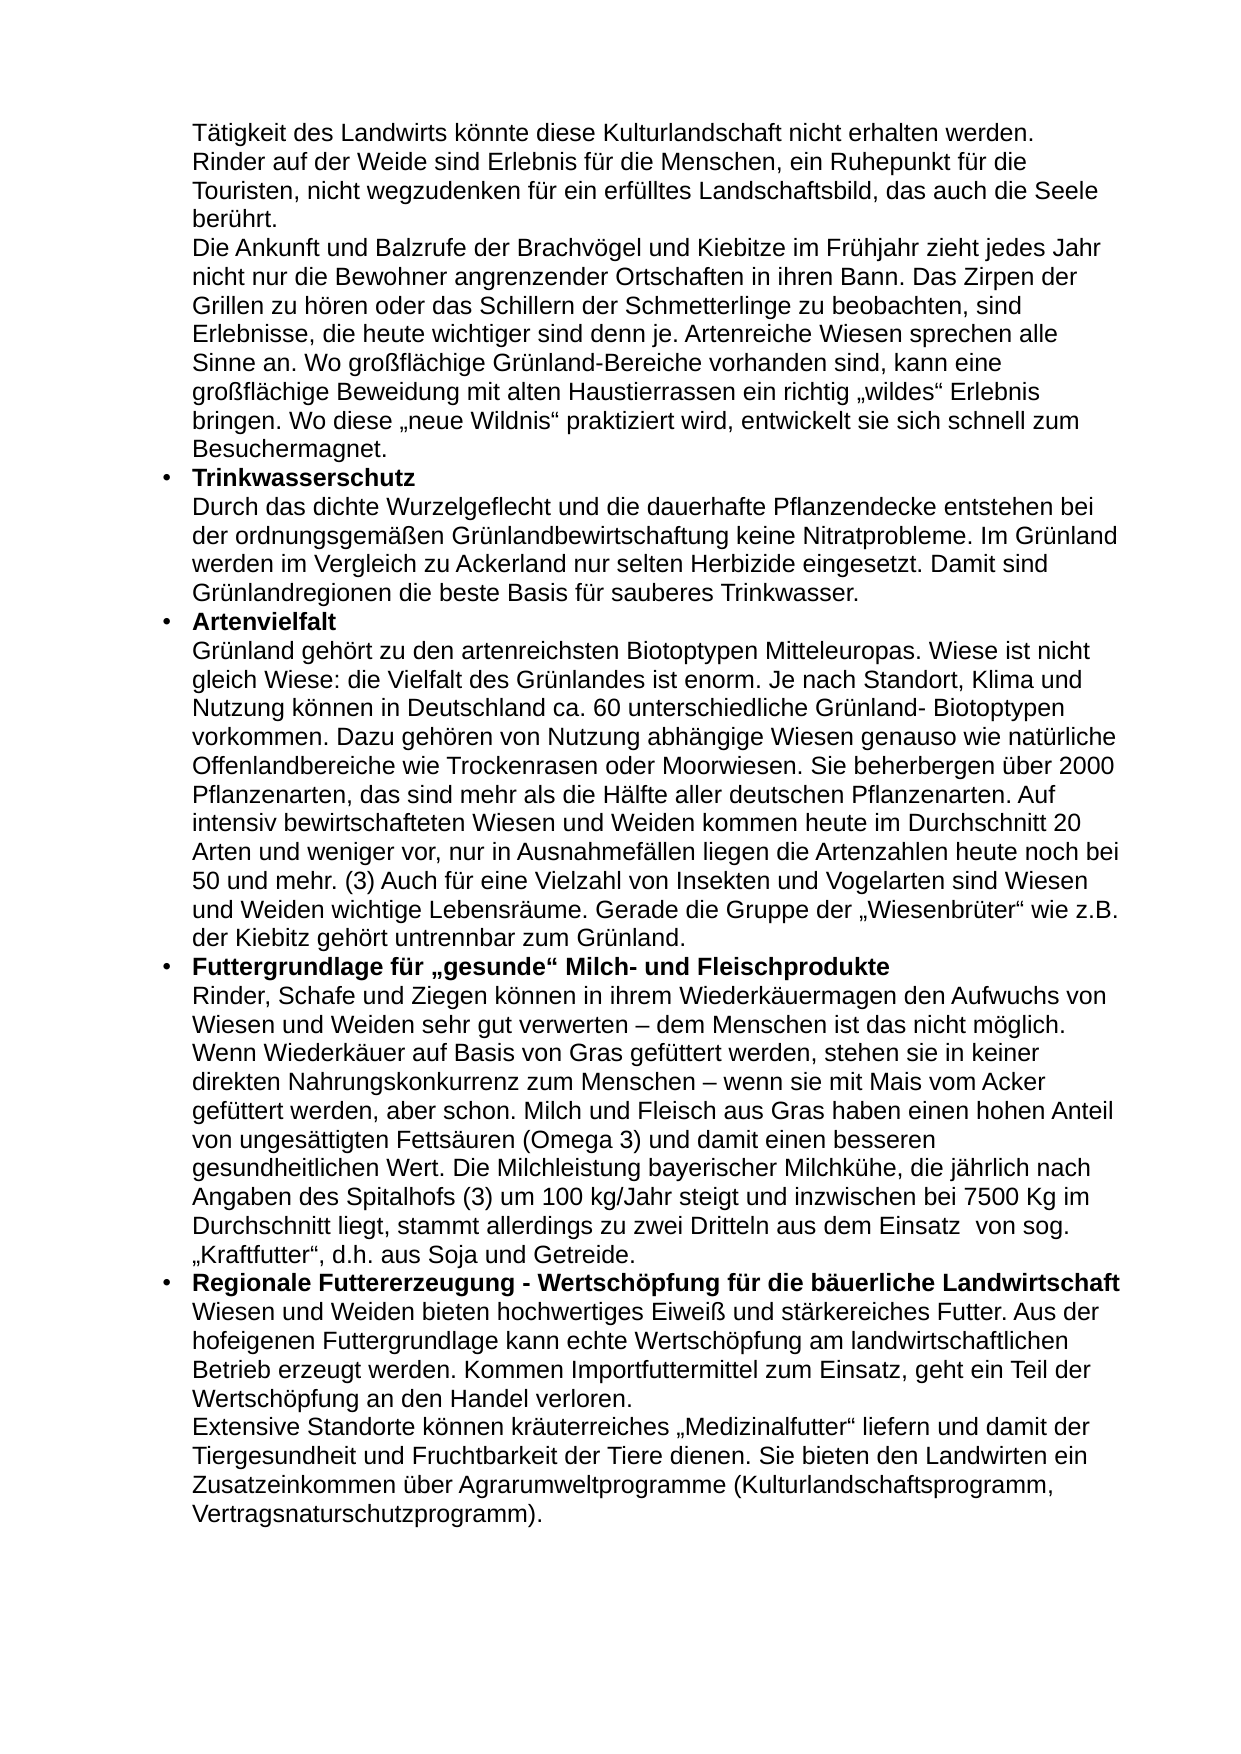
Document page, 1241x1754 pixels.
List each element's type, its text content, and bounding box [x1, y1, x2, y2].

list Futtergrundlage für „gesunde“ Milch- und Fleischprodukte Rinder, Schafe und Ziegen können in ihrem Wiederkäuermagen den Aufwuchs von Wiesen und Weiden sehr gut verwerten – dem Menschen ist das nicht möglich. Wenn Wiederkäuer auf Basis von Gras gefüttert werden, stehen sie in keiner direkten Nahrungskonkurrenz zum Menschen – wenn sie mit Mais vom Acker gefüttert werden, aber schon. Milch und Fleisch aus Gras haben einen hohen Anteil von ungesättigten Fettsäuren (Omega 3) und damit einen besseren gesundheitlichen Wert. Die Milchleistung bayerischer Milchkühe, die jährlich nach Angaben des Spitalhofs (3) um 100 kg/Jahr steigt und inzwischen bei 7500 Kg im Durchschnitt liegt, stammt allerdings zu zwei Dritteln aus dem Einsatz von sog. „Kraftfutter“, d.h. aus Soja und Getreide. [162, 952, 1122, 1268]
list Artenvielfalt Grünland gehört zu den artenreichsten Biotoptypen Mitteleuropas. Wiese ist nicht gleich Wiese: die Vielfalt des Grünlandes ist enorm. Je nach Standort, Klima und Nutzung können in Deutschland ca. 60 unterschiedliche Grünland- Biotoptypen vorkommen. Dazu gehören von Nutzung abhängige Wiesen genauso wie natürliche Offenlandbereiche wie Trockenrasen oder Moorwiesen. Sie beherbergen über 2000 Pflanzenarten, das sind mehr als die Hälfte aller deutschen Pflanzenarten. Auf intensiv bewirtschafteten Wiesen und Weiden kommen heute im Durchschnitt 20 Arten und weniger vor, nur in Ausnahmefällen liegen die Artenzahlen heute noch bei 50 und mehr. (3) Auch für eine Vielzahl von Insekten und Vogelarten sind Wiesen und Weiden wichtige Lebensräume. Gerade die Gruppe der „Wiesenbrüter“ wie z.B. der Kiebitz gehört untrennbar zum Grünland. [162, 607, 1122, 952]
list Regionale Futtererzeugung - Wertschöpfung für die bäuerliche Landwirtschaft Wiesen und Weiden bieten hochwertiges Eiweiß und stärkereiches Futter. Aus der hofeigenen Futtergrundlage kann echte Wertschöpfung am landwirtschaftlichen Betrieb erzeugt werden. Kommen Importfuttermittel zum Einsatz, geht ein Teil der Wertschöpfung an den Handel verloren. Extensive Standorte können kräuterreiches „Medizinalfutter“ liefern und damit der Tiergesundheit und Fruchtbarkeit der Tiere dienen. Sie bieten den Landwirten ein Zusatzeinkommen über Agrarumweltprogramme (Kulturlandschaftsprogramm, Vertragsnaturschutzprogramm). [162, 1268, 1122, 1527]
list Trinkwasserschutz Durch das dichte Wurzelgeflecht und die dauerhafte Pflanzendecke entstehen bei der ordnungsgemäßen Grünlandbewirtschaftung keine Nitratprobleme. Im Grünland werden im Vergleich zu Ackerland nur selten Herbizide eingesetzt. Damit sind Grünlandregionen die beste Basis für sauberes Trinkwasser. [162, 463, 1122, 607]
list Tätigkeit des Landwirts könnte diese Kulturlandschaft nicht erhalten werden. Rinder auf der Weide sind Erlebnis für die Menschen, ein Ruhepunkt für die Touristen, nicht wegzudenken für ein erfülltes Landschaftsbild, das auch die Seele berührt. Die Ankunft und Balzrufe der Brachvögel und Kiebitze im Frühjahr zieht jedes Jahr nicht nur die Bewohner angrenzender Ortschaften in ihren Bann. Das Zirpen der Grillen zu hören oder das Schillern der Schmetterlinge zu beobachten, sind Erlebnisse, die heute wichtiger sind denn je. Artenreiche Wiesen sprechen alle Sinne an. Wo großflächige Grünland-Bereiche vorhanden sind, kann eine großflächige Beweidung mit alten Haustierrassen ein richtig „wildes“ Erlebnis bringen. Wo diese „neue Wildnis“ praktiziert wird, entwickelt sie sich schnell zum Besuchermagnet. [162, 118, 1122, 463]
